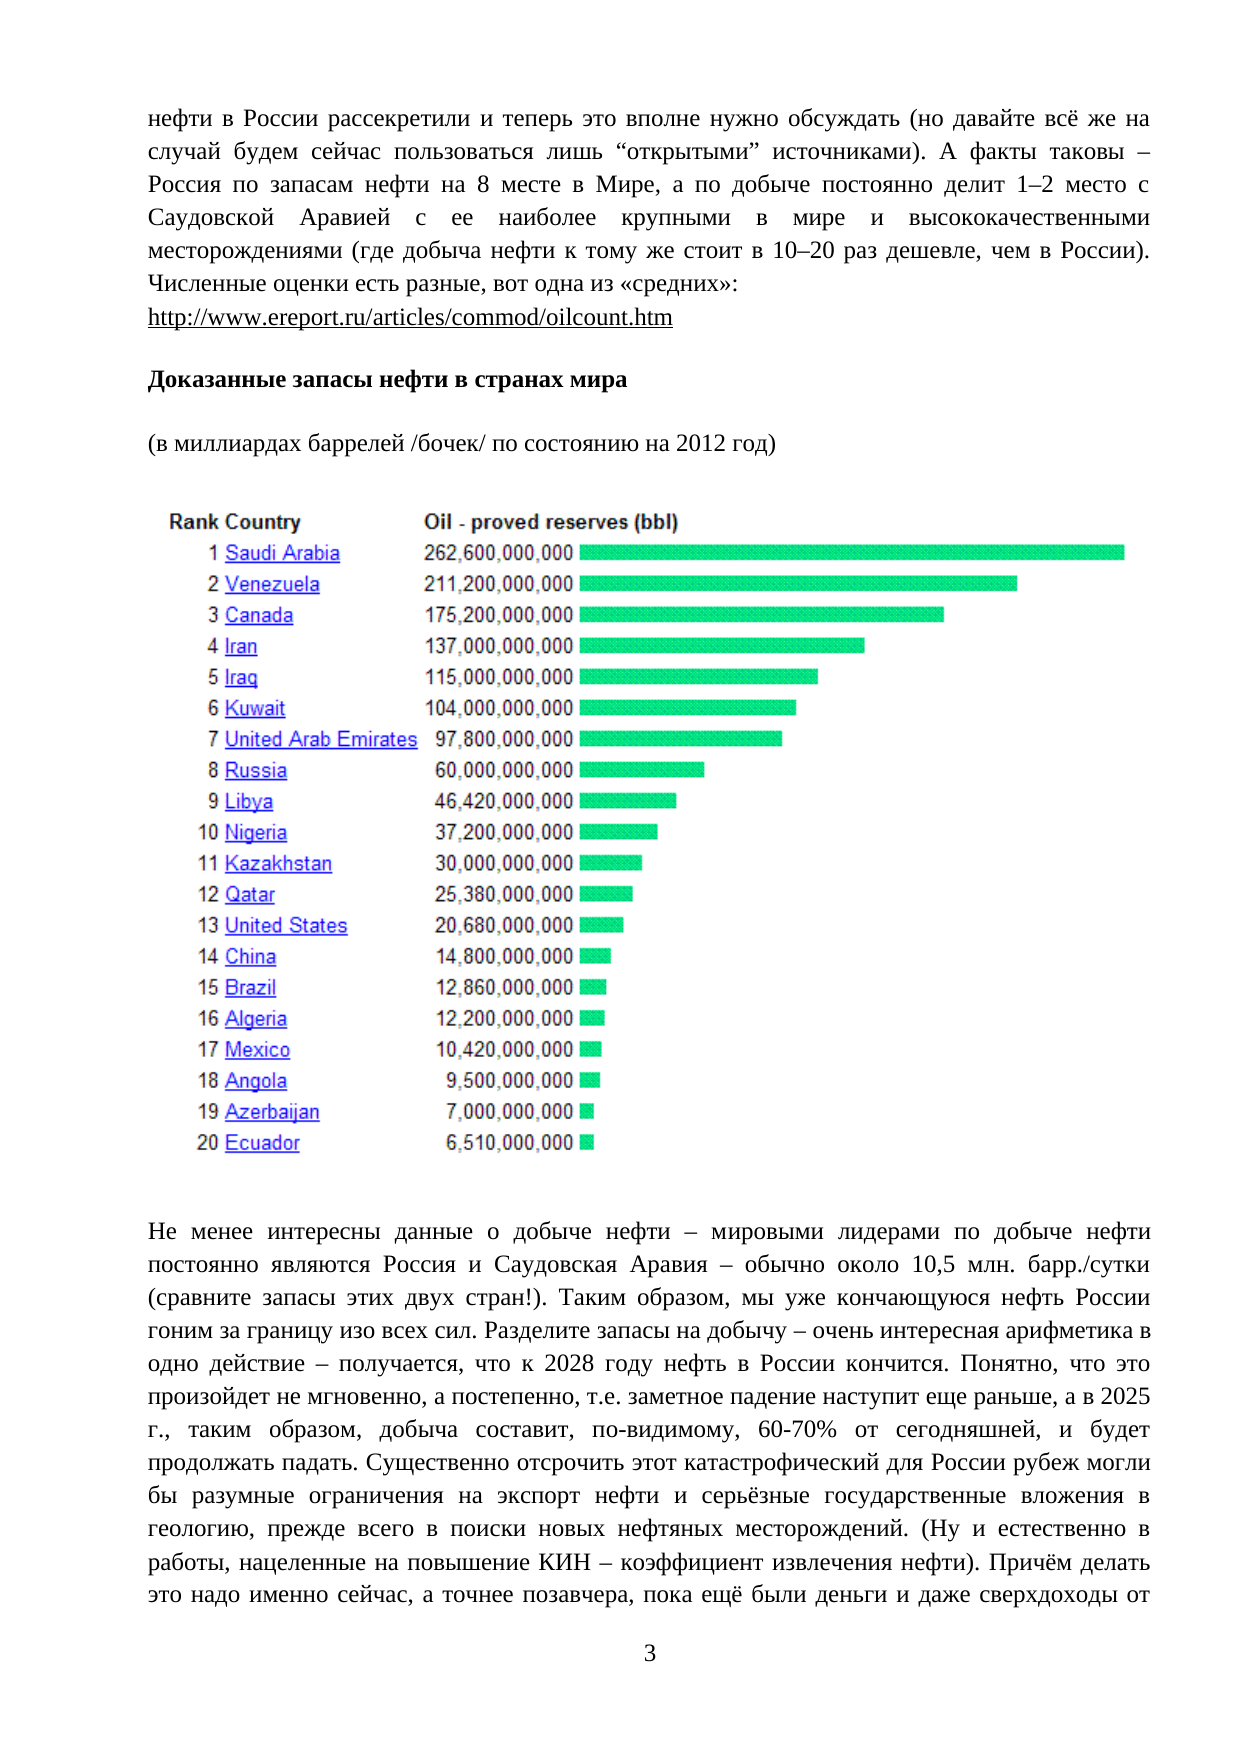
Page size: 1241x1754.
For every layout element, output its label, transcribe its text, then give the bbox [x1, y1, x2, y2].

text нефти в России рассекретили и теперь это вполне нужно обсуждать (но давайте всё же на случай будем сейчас пользоваться лишь “открытыми” источниками). А факты таковы – Россия по запасам нефти на 8 месте в Мире, а по добыче постоянно делит 1–2 место с Саудовской Аравией с ее наиболее крупными в мире и высококачественными месторождениями (где добыча нефти к тому же стоит в 10–20 раз дешевле, чем в России). Численные оценки есть разные, вот одна из «средних»: [148, 103, 1152, 297]
text http://www.ereport.ru/articles/commod/oilcount.htm [148, 302, 1152, 330]
picture [149, 492, 1159, 1178]
text (в миллиардах баррелей /бочек/ по состоянию на 2012 год) [148, 428, 1152, 456]
text Доказанные запасы нефти в странах мира [148, 364, 1152, 393]
text Не менее интересны данные о добыче нефти – мировыми лидерами по добыче нефти постоянно являются Россия и Саудовская Аравия – обычно около 10,5 млн. барр./сутки (сравните запасы этих двух стран!). Таким образом, мы уже кончающуюся нефть России гоним за границу изо всех сил. Разделите запасы на добычу – очень интересная арифметика в одно действие – получается, что к 2028 году нефть в России кончится. Понятно, что это произойдет не мгновенно, а постепенно, т.е. заметное падение наступит еще раньше, а в 2025 г., таким образом, добыча составит, по-видимому, 60-70% от сегодняшней, и будет продолжать падать. Существенно отсрочить этот катастрофический для России рубеж могли бы разумные ограничения на экспорт нефти и серьёзные государственные вложения в геологию, прежде всего в поиски новых нефтяных месторождений. (Ну и естественно в работы, нацеленные на повышение КИН – коэффициент извлечения нефти). Причём делать это надо именно сейчас, а точнее позавчера, пока ещё были деньги и даже сверхдоходы от [148, 1183, 1152, 1608]
